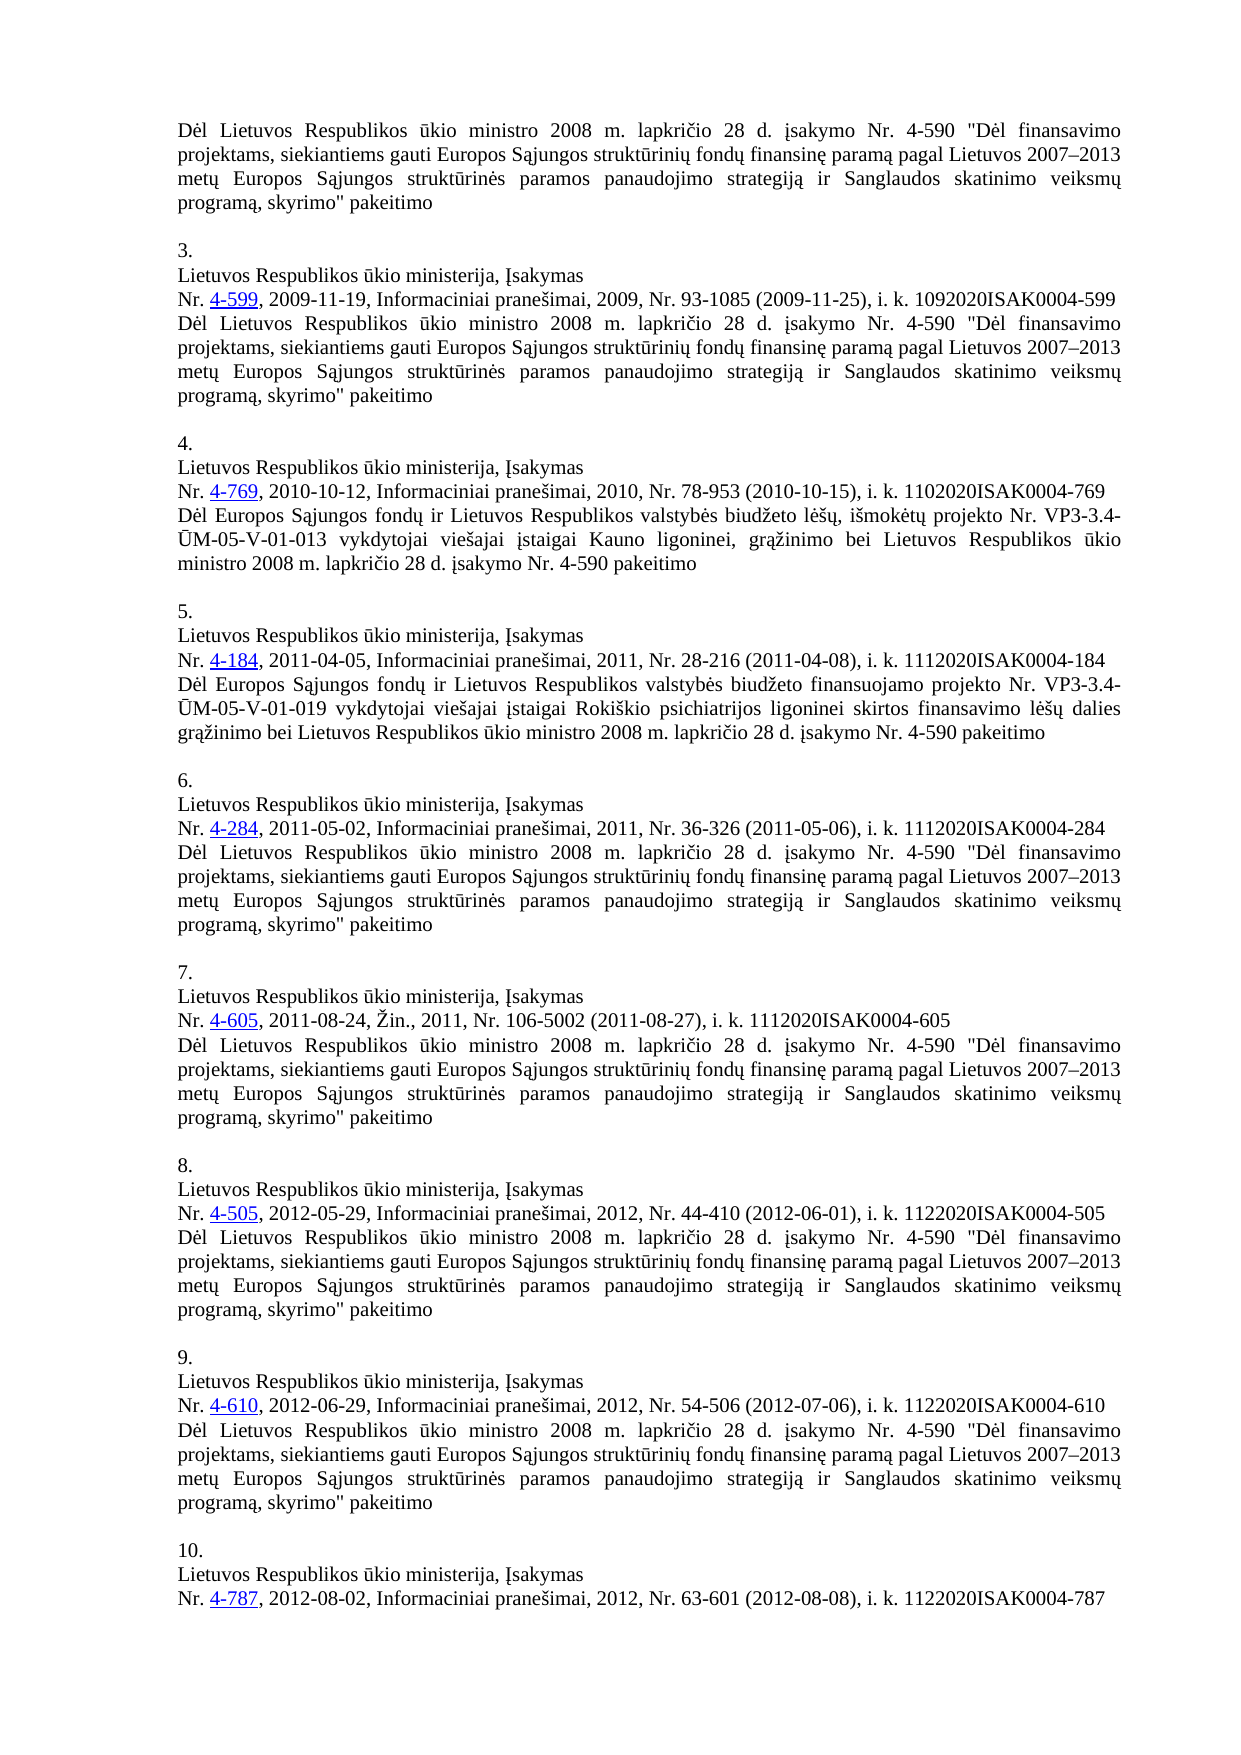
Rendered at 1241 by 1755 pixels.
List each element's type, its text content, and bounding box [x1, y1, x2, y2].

text Nr. 4-599, 2009-11-19, Informaciniai pranešimai, 2009, Nr. 93-1085 (2009-11-25), i. k. 1092020ISAK0004-599 [177, 287, 1122, 311]
text Nr. 4-605, 2011-08-24, Žin., 2011, Nr. 106-5002 (2011-08-27), i. k. 1112020ISAK0004-605 [177, 1008, 1122, 1032]
text Lietuvos Respublikos ūkio ministerija, Įsakymas [177, 623, 1122, 647]
text Nr. 4-184, 2011-04-05, Informaciniai pranešimai, 2011, Nr. 28-216 (2011-04-08), i. k. 1112020ISAK0004-184 [177, 647, 1122, 672]
text Dėl Lietuvos Respublikos ūkio ministro 2008 m. lapkričio 28 d. įsakymo Nr. 4-590 "Dėl finansavimo projektams, siekiantiems gauti Europos Sąjungos struktūrinių fondų finansinę paramą pagal Lietuvos 2007–2013 metų Europos Sąjungos struktūrinės paramos panaudojimo strategiją ir Sanglaudos skatinimo veiksmų programą, skyrimo" pakeitimo [177, 840, 1122, 936]
text 8. [177, 1153, 1122, 1177]
text Lietuvos Respublikos ūkio ministerija, Įsakymas [177, 455, 1122, 479]
text Dėl Lietuvos Respublikos ūkio ministro 2008 m. lapkričio 28 d. įsakymo Nr. 4-590 "Dėl finansavimo projektams, siekiantiems gauti Europos Sąjungos struktūrinių fondų finansinę paramą pagal Lietuvos 2007–2013 metų Europos Sąjungos struktūrinės paramos panaudojimo strategiją ir Sanglaudos skatinimo veiksmų programą, skyrimo" pakeitimo [177, 1225, 1122, 1321]
text 4. [177, 431, 1122, 455]
text 10. [177, 1538, 1122, 1562]
text Nr. 4-610, 2012-06-29, Informaciniai pranešimai, 2012, Nr. 54-506 (2012-07-06), i. k. 1122020ISAK0004-610 [177, 1393, 1122, 1417]
text Dėl Lietuvos Respublikos ūkio ministro 2008 m. lapkričio 28 d. įsakymo Nr. 4-590 "Dėl finansavimo projektams, siekiantiems gauti Europos Sąjungos struktūrinių fondų finansinę paramą pagal Lietuvos 2007–2013 metų Europos Sąjungos struktūrinės paramos panaudojimo strategiją ir Sanglaudos skatinimo veiksmų programą, skyrimo" pakeitimo [177, 1417, 1122, 1514]
text Nr. 4-284, 2011-05-02, Informaciniai pranešimai, 2011, Nr. 36-326 (2011-05-06), i. k. 1112020ISAK0004-284 [177, 816, 1122, 840]
text Nr. 4-769, 2010-10-12, Informaciniai pranešimai, 2010, Nr. 78-953 (2010-10-15), i. k. 1102020ISAK0004-769 [177, 479, 1122, 503]
text Lietuvos Respublikos ūkio ministerija, Įsakymas [177, 984, 1122, 1008]
text Nr. 4-505, 2012-05-29, Informaciniai pranešimai, 2012, Nr. 44-410 (2012-06-01), i. k. 1122020ISAK0004-505 [177, 1201, 1122, 1225]
text Lietuvos Respublikos ūkio ministerija, Įsakymas [177, 1562, 1122, 1586]
text Dėl Lietuvos Respublikos ūkio ministro 2008 m. lapkričio 28 d. įsakymo Nr. 4-590 "Dėl finansavimo projektams, siekiantiems gauti Europos Sąjungos struktūrinių fondų finansinę paramą pagal Lietuvos 2007–2013 metų Europos Sąjungos struktūrinės paramos panaudojimo strategiją ir Sanglaudos skatinimo veiksmų programą, skyrimo" pakeitimo [177, 118, 1122, 214]
text Lietuvos Respublikos ūkio ministerija, Įsakymas [177, 792, 1122, 816]
text 6. [177, 768, 1122, 792]
text Dėl Europos Sąjungos fondų ir Lietuvos Respublikos valstybės biudžeto finansuojamo projekto Nr. VP3-3.4-ŪM-05-V-01-019 vykdytojai viešajai įstaigai Rokiškio psichiatrijos ligoninei skirtos finansavimo lėšų dalies grąžinimo bei Lietuvos Respublikos ūkio ministro 2008 m. lapkričio 28 d. įsakymo Nr. 4-590 pakeitimo [177, 672, 1122, 744]
text 3. [177, 238, 1122, 262]
text Dėl Lietuvos Respublikos ūkio ministro 2008 m. lapkričio 28 d. įsakymo Nr. 4-590 "Dėl finansavimo projektams, siekiantiems gauti Europos Sąjungos struktūrinių fondų finansinę paramą pagal Lietuvos 2007–2013 metų Europos Sąjungos struktūrinės paramos panaudojimo strategiją ir Sanglaudos skatinimo veiksmų programą, skyrimo" pakeitimo [177, 311, 1122, 407]
text Dėl Europos Sąjungos fondų ir Lietuvos Respublikos valstybės biudžeto lėšų, išmokėtų projekto Nr. VP3-3.4-ŪM-05-V-01-013 vykdytojai viešajai įstaigai Kauno ligoninei, grąžinimo bei Lietuvos Respublikos ūkio ministro 2008 m. lapkričio 28 d. įsakymo Nr. 4-590 pakeitimo [177, 503, 1122, 575]
text Nr. 4-787, 2012-08-02, Informaciniai pranešimai, 2012, Nr. 63-601 (2012-08-08), i. k. 1122020ISAK0004-787 [177, 1586, 1122, 1610]
text 7. [177, 960, 1122, 984]
text Lietuvos Respublikos ūkio ministerija, Įsakymas [177, 1177, 1122, 1201]
text 9. [177, 1345, 1122, 1369]
text Lietuvos Respublikos ūkio ministerija, Įsakymas [177, 262, 1122, 287]
text Dėl Lietuvos Respublikos ūkio ministro 2008 m. lapkričio 28 d. įsakymo Nr. 4-590 "Dėl finansavimo projektams, siekiantiems gauti Europos Sąjungos struktūrinių fondų finansinę paramą pagal Lietuvos 2007–2013 metų Europos Sąjungos struktūrinės paramos panaudojimo strategiją ir Sanglaudos skatinimo veiksmų programą, skyrimo" pakeitimo [177, 1032, 1122, 1129]
text Lietuvos Respublikos ūkio ministerija, Įsakymas [177, 1369, 1122, 1393]
text 5. [177, 599, 1122, 623]
